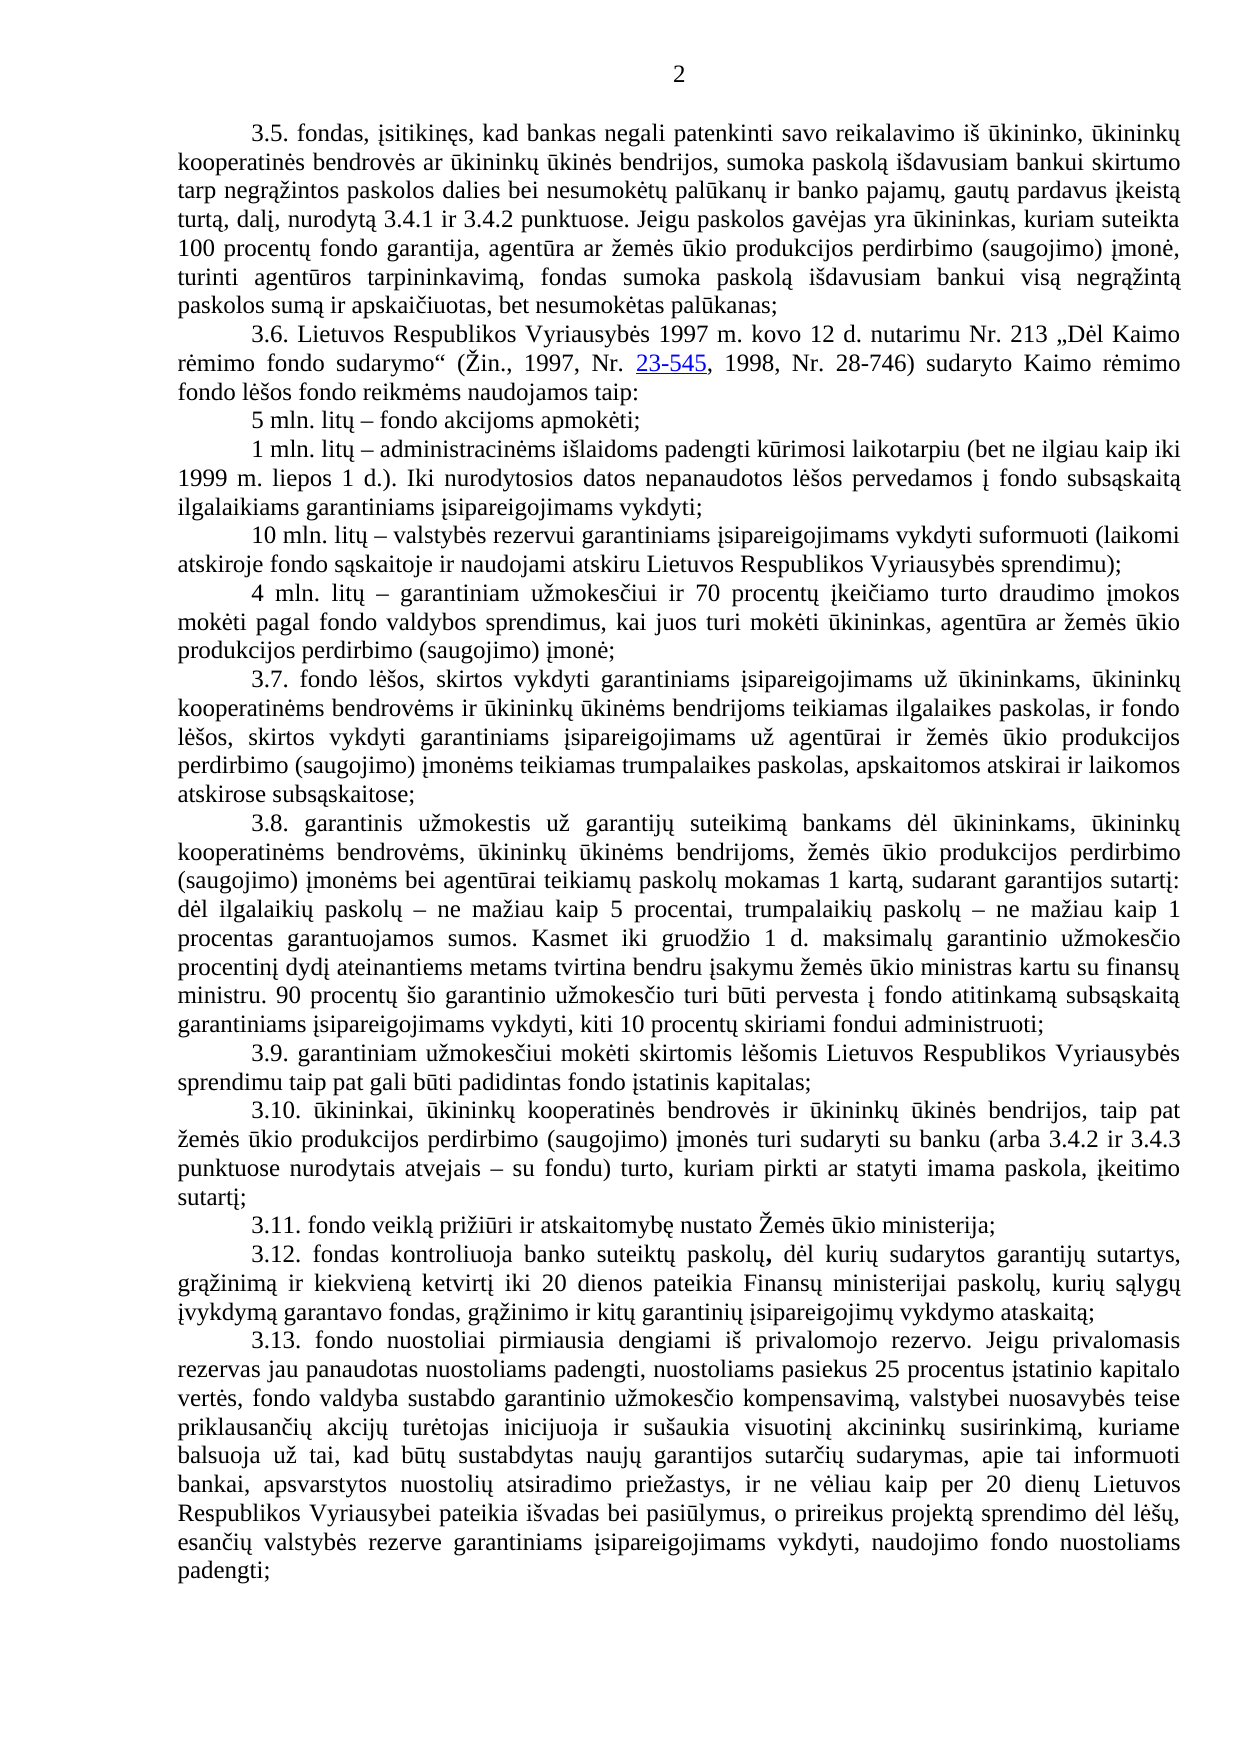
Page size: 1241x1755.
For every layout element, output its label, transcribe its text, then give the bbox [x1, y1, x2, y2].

text 5 mln. litų – fondo akcijoms apmokėti; [177, 406, 1181, 434]
text 10 mln. litų – valstybės rezervui garantiniams įsipareigojimams vykdyti suformuoti (laikomi atskiroje fondo sąskaitoje ir naudojami atskiru Lietuvos Respublikos Vyriausybės sprendimu); [177, 521, 1181, 578]
text 3.5. fondas, įsitikinęs, kad bankas negali patenkinti savo reikalavimo iš ūkininko, ūkininkų kooperatinės bendrovės ar ūkininkų ūkinės bendrijos, sumoka paskolą išdavusiam bankui skirtumo tarp negrąžintos paskolos dalies bei nesumokėtų palūkanų ir banko pajamų, gautų pardavus įkeistą turtą, dalį, nurodytą 3.4.1 ir 3.4.2 punktuose. Jeigu paskolos gavėjas yra ūkininkas, kuriam suteikta 100 procentų fondo garantija, agentūra ar žemės ūkio produkcijos perdirbimo (saugojimo) įmonė, turinti agentūros tarpininkavimą, fondas sumoka paskolą išdavusiam bankui visą negrąžintą paskolos sumą ir apskaičiuotas, bet nesumokėtas palūkanas; [177, 118, 1181, 319]
text 1 mln. litų – administracinėms išlaidoms padengti kūrimosi laikotarpiu (bet ne ilgiau kaip iki 1999 m. liepos 1 d.). Iki nurodytosios datos nepanaudotos lėšos pervedamos į fondo subsąskaitą ilgalaikiams garantiniams įsipareigojimams vykdyti; [177, 434, 1181, 521]
text 3.9. garantiniam užmokesčiui mokėti skirtomis lėšomis Lietuvos Respublikos Vyriausybės sprendimu taip pat gali būti padidintas fondo įstatinis kapitalas; [177, 1038, 1181, 1096]
text 3.12. fondas kontroliuoja banko suteiktų paskolų, dėl kurių sudarytos garantijų sutartys, grąžinimą ir kiekvieną ketvirtį iki 20 dienos pateikia Finansų ministerijai paskolų, kurių sąlygų įvykdymą garantavo fondas, grąžinimo ir kitų garantinių įsipareigojimų vykdymo ataskaitą; [177, 1239, 1181, 1326]
text 3.11. fondo veiklą prižiūri ir atskaitomybę nustato Žemės ūkio ministerija; [177, 1211, 1181, 1239]
text 3.13. fondo nuostoliai pirmiausia dengiami iš privalomojo rezervo. Jeigu privalomasis rezervas jau panaudotas nuostoliams padengti, nuostoliams pasiekus 25 procentus įstatinio kapitalo vertės, fondo valdyba sustabdo garantinio užmokesčio kompensavimą, valstybei nuosavybės teise priklausančių akcijų turėtojas inicijuoja ir sušaukia visuotinį akcininkų susirinkimą, kuriame balsuoja už tai, kad būtų sustabdytas naujų garantijos sutarčių sudarymas, apie tai informuoti bankai, apsvarstytos nuostolių atsiradimo priežastys, ir ne vėliau kaip per 20 dienų Lietuvos Respublikos Vyriausybei pateikia išvadas bei pasiūlymus, o prireikus projektą sprendimo dėl lėšų, esančių valstybės rezerve garantiniams įsipareigojimams vykdyti, naudojimo fondo nuostoliams padengti; [177, 1326, 1181, 1584]
text 3.10. ūkininkai, ūkininkų kooperatinės bendrovės ir ūkininkų ūkinės bendrijos, taip pat žemės ūkio produkcijos perdirbimo (saugojimo) įmonės turi sudaryti su banku (arba 3.4.2 ir 3.4.3 punktuose nurodytais atvejais – su fondu) turto, kuriam pirkti ar statyti imama paskola, įkeitimo sutartį; [177, 1096, 1181, 1211]
text 3.8. garantinis užmokestis už garantijų suteikimą bankams dėl ūkininkams, ūkininkų kooperatinėms bendrovėms, ūkininkų ūkinėms bendrijoms, žemės ūkio produkcijos perdirbimo (saugojimo) įmonėms bei agentūrai teikiamų paskolų mokamas 1 kartą, sudarant garantijos sutartį: dėl ilgalaikių paskolų – ne mažiau kaip 5 procentai, trumpalaikių paskolų – ne mažiau kaip 1 procentas garantuojamos sumos. Kasmet iki gruodžio 1 d. maksimalų garantinio užmokesčio procentinį dydį ateinantiems metams tvirtina bendru įsakymu žemės ūkio ministras kartu su finansų ministru. 90 procentų šio garantinio užmokesčio turi būti pervesta į fondo atitinkamą subsąskaitą garantiniams įsipareigojimams vykdyti, kiti 10 procentų skiriami fondui administruoti; [177, 808, 1181, 1038]
text 3.7. fondo lėšos, skirtos vykdyti garantiniams įsipareigojimams už ūkininkams, ūkininkų kooperatinėms bendrovėms ir ūkininkų ūkinėms bendrijoms teikiamas ilgalaikes paskolas, ir fondo lėšos, skirtos vykdyti garantiniams įsipareigojimams už agentūrai ir žemės ūkio produkcijos perdirbimo (saugojimo) įmonėms teikiamas trumpalaikes paskolas, apskaitomos atskirai ir laikomos atskirose subsąskaitose; [177, 664, 1181, 808]
text 4 mln. litų – garantiniam užmokesčiui ir 70 procentų įkeičiamo turto draudimo įmokos mokėti pagal fondo valdybos sprendimus, kai juos turi mokėti ūkininkas, agentūra ar žemės ūkio produkcijos perdirbimo (saugojimo) įmonė; [177, 578, 1181, 664]
text 3.6. Lietuvos Respublikos Vyriausybės 1997 m. kovo 12 d. nutarimu Nr. 213 „Dėl Kaimo rėmimo fondo sudarymo“ (Žin., 1997, Nr. 23-545, 1998, Nr. 28-746) sudaryto Kaimo rėmimo fondo lėšos fondo reikmėms naudojamos taip: [177, 319, 1181, 406]
